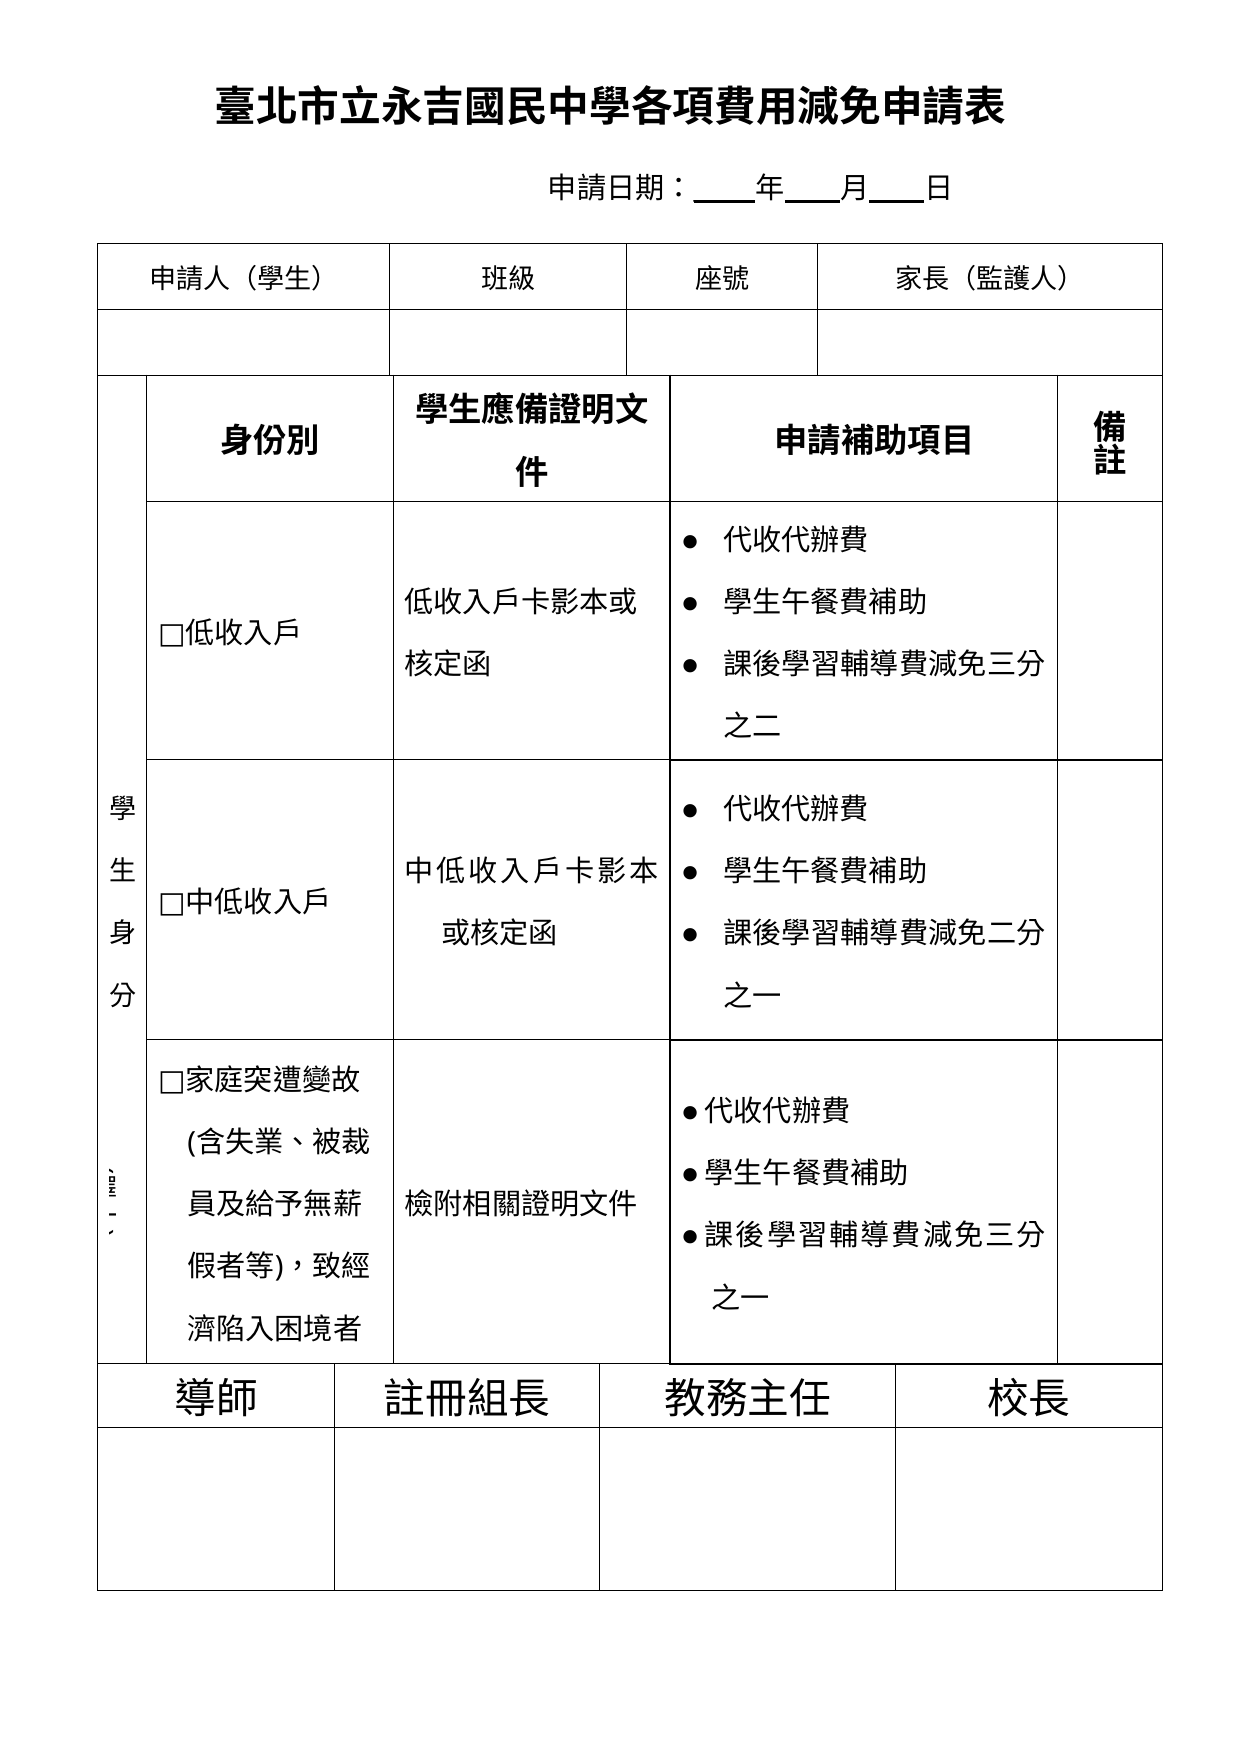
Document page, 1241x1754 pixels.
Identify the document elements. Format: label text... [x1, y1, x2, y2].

text 臺北市立永吉國民中學各項費用減免申請表 [69, 91, 1152, 128]
table_cell 學生身分 [98, 759, 146, 1039]
table_cell [98, 1428, 334, 1590]
table_header 班級 [390, 244, 626, 309]
table_header 座號 [627, 244, 817, 309]
table_cell [98, 376, 146, 501]
table_cell □中低收入戶 [147, 760, 393, 1039]
table_cell 低收入戶卡影本或核定函 [394, 502, 669, 759]
table_cell 代收代辦費 學生午餐費補助 課後學習輔導費減免二分之一 [671, 761, 1057, 1039]
table_cell [98, 501, 146, 759]
table_cell 身份別 [147, 376, 393, 501]
table_cell [1058, 1041, 1162, 1363]
table_cell 註冊組長 [335, 1364, 599, 1427]
table_cell 檢附相關證明文件 [394, 1040, 669, 1363]
text 申請日期：＿ 年 ＿ 月 ＿ 日 [69, 168, 1152, 206]
table_cell 中低收入戶卡影本或核定函 [394, 760, 669, 1039]
table_cell (擇一) [98, 1039, 146, 1363]
table_cell 備註 [1058, 376, 1162, 501]
table_header 家長（監護人） [818, 244, 1162, 309]
table_cell [98, 310, 389, 374]
table_cell 申請補助項目 [671, 376, 1057, 501]
table_cell 教務主任 [600, 1364, 895, 1427]
table_cell 學生應備證明文件 [394, 376, 669, 501]
table_cell □家庭突遭變故(含失業、被裁員及給予無薪假者等)，致經濟陷入困境者 [147, 1040, 393, 1363]
table_cell [818, 310, 1162, 374]
table_cell 代收代辦費 學生午餐費補助 課後學習輔導費減免三分之二 [671, 502, 1057, 759]
table_cell [600, 1428, 895, 1590]
table_cell 校長 [896, 1365, 1162, 1427]
table_header 申請人（學生） [98, 244, 389, 309]
table_cell [390, 310, 626, 374]
table_cell [335, 1428, 599, 1590]
table_cell [1058, 502, 1162, 759]
table_cell □低收入戶 [147, 502, 393, 759]
table_cell [896, 1428, 1162, 1590]
table_cell 代收代辦費 學生午餐費補助 課後學習輔導費減免三分之一 [671, 1041, 1057, 1363]
table_cell 導師 [98, 1364, 334, 1427]
table_cell [1058, 761, 1162, 1039]
table_cell [627, 310, 817, 374]
